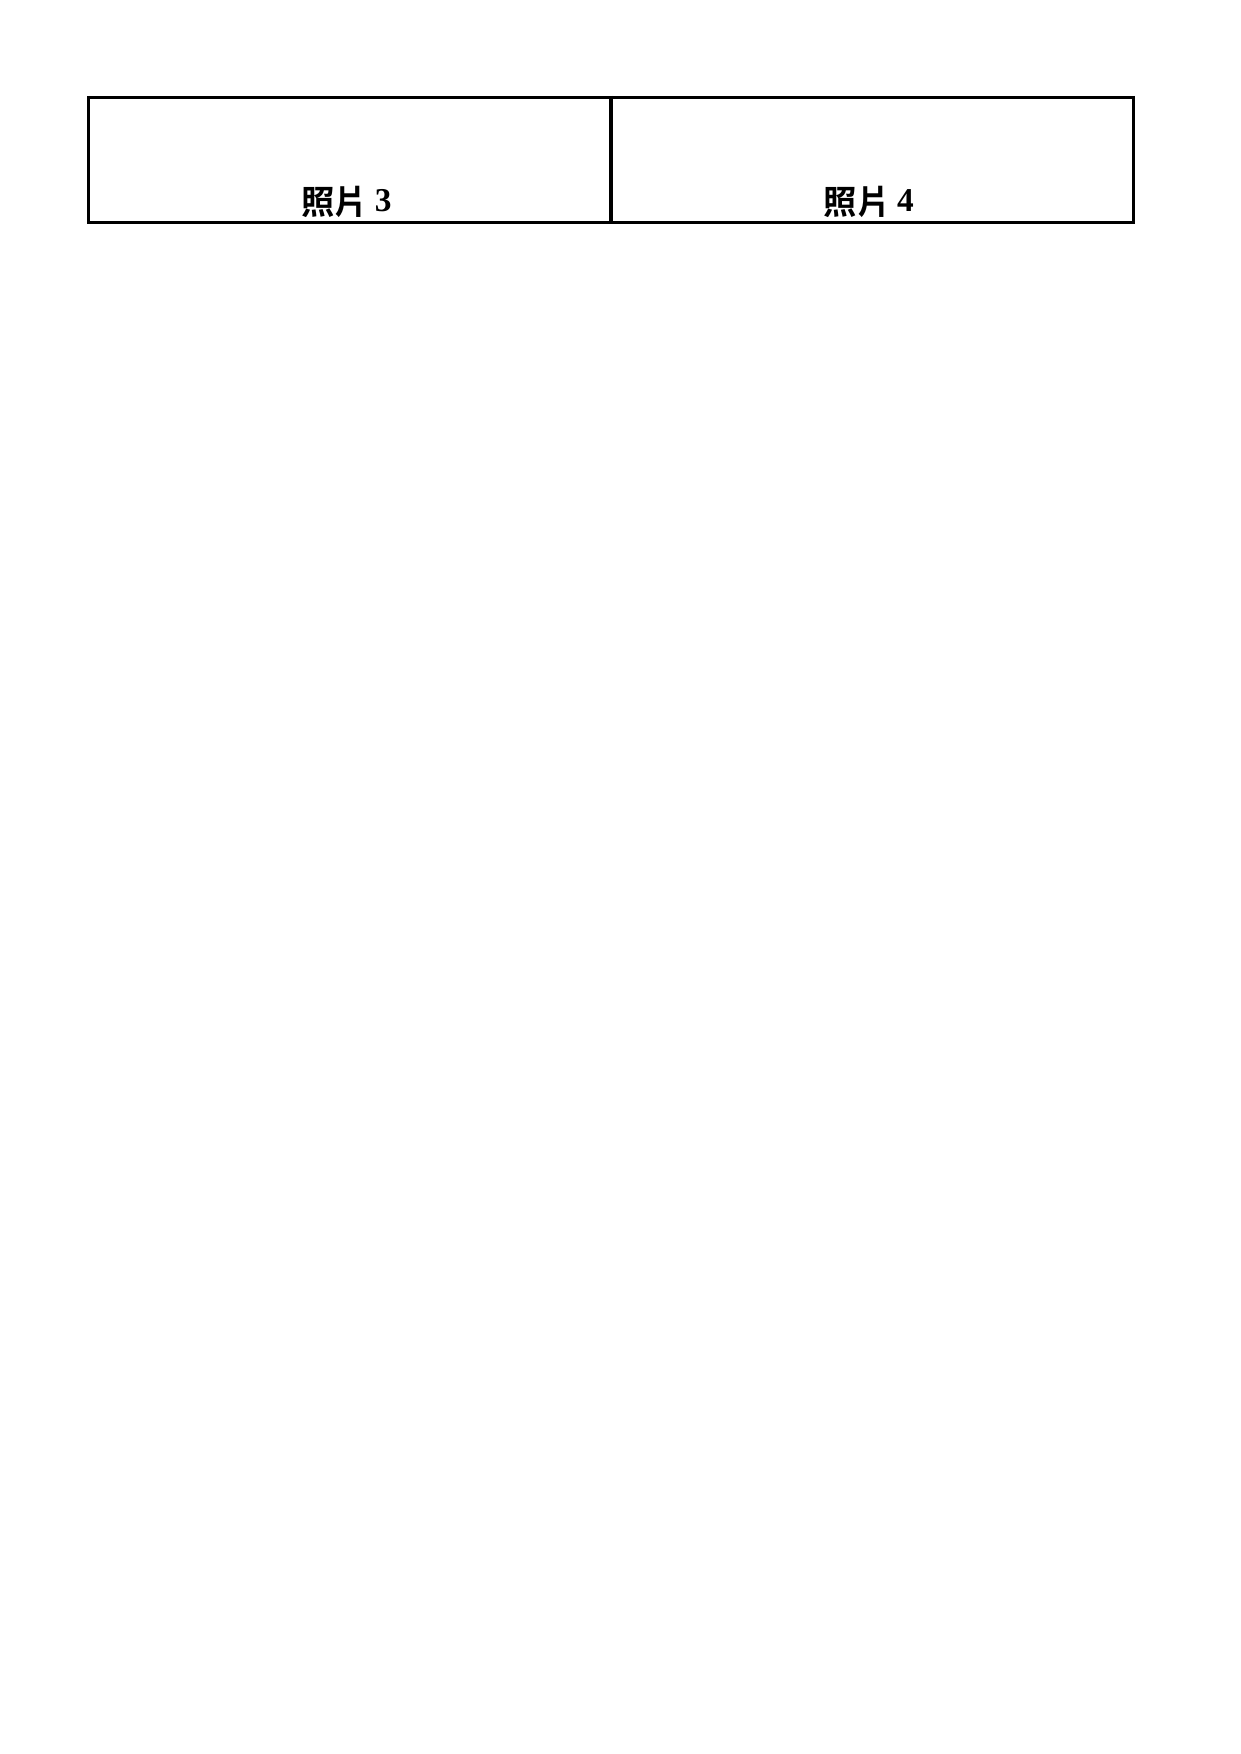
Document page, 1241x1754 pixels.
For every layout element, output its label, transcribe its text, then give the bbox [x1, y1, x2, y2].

table_cell 照片3 [90, 99, 609, 221]
table_cell 照片4 [613, 99, 1132, 221]
